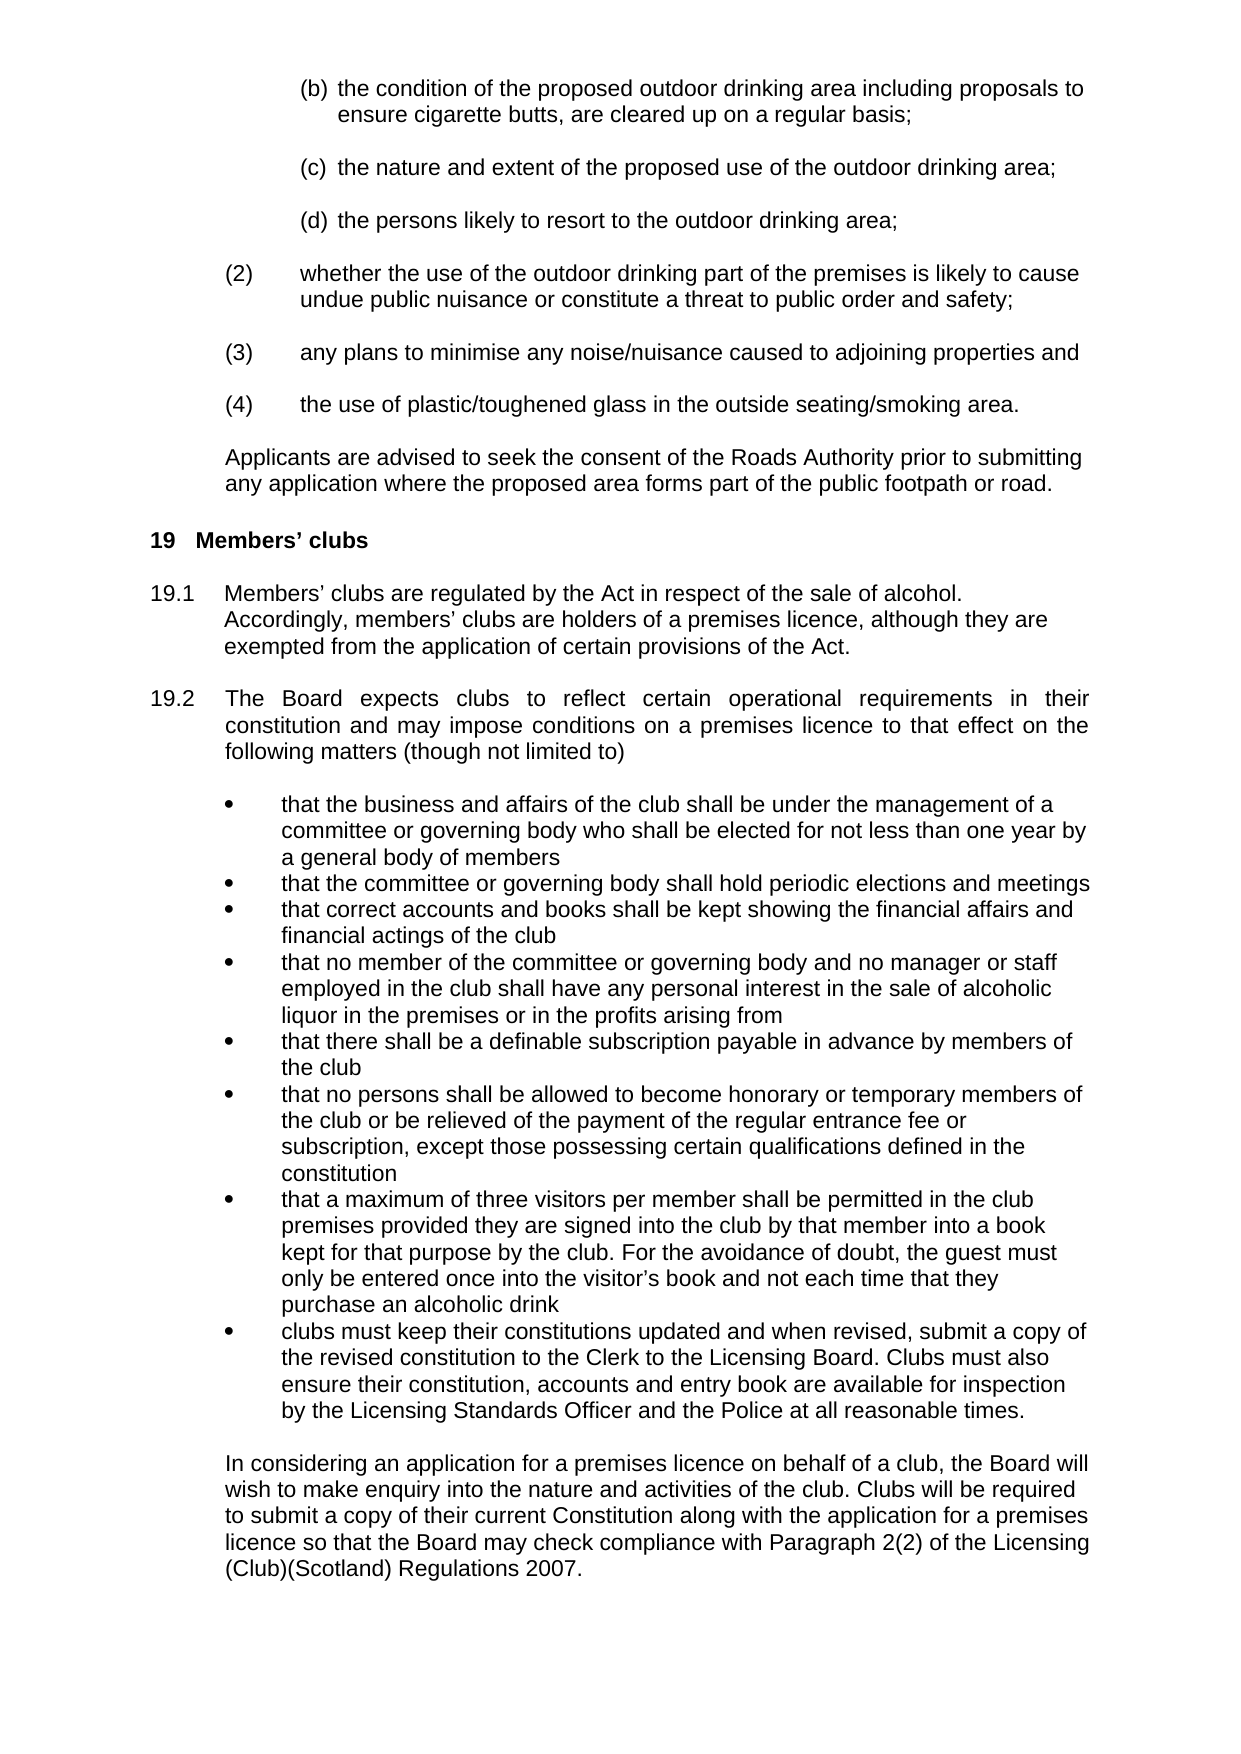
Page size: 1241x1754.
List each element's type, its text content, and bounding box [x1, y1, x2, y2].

text 19.2 The Board expects clubs to reflect certain operational requirements in their constitution and may impose conditions on a premises licence to that effect on the following matters (though not limited to) [150, 685, 1090, 764]
subtitle Members’ clubs [150, 527, 1090, 553]
list that there shall be a definable subscription payable in advance by members of the club [225, 1028, 1090, 1081]
text 19.1 Members’ clubs are regulated by the Act in respect of the sale of alcohol. Accordingly, members’ clubs are holders of a premises licence, although they are exempted from the application of certain provisions of the Act. [150, 580, 1090, 659]
text Applicants are advised to seek the consent of the Roads Authority prior to submitting any application where the proposed area forms part of the public footpath or road. [225, 444, 1090, 497]
list that no persons shall be allowed to become honorary or temporary members of the club or be relieved of the payment of the regular entrance fee or subscription, except those possessing certain qualifications defined in the constitution [225, 1081, 1090, 1186]
text In considering an application for a premises licence on behalf of a club, the Board will wish to make enquiry into the nature and activities of the club. Clubs will be required to submit a copy of their current Constitution along with the application for a premises licence so that the Board may check compliance with Paragraph 2(2) of the Licensing (Club)(Scotland) Regulations 2007. [225, 1449, 1090, 1581]
list the nature and extent of the proposed use of the outdoor drinking area; [300, 154, 1090, 180]
list that the committee or governing body shall hold periodic elections and meetings [225, 870, 1090, 896]
text (4) the use of plastic/toughened glass in the outside seating/smoking area. [225, 391, 1090, 418]
list that a maximum of three visitors per member shall be permitted in the club premises provided they are signed into the club by that member into a book kept for that purpose by the club. For the avoidance of doubt, the guest must only be entered once into the visitor’s book and not each time that they purchase an alcoholic drink [225, 1186, 1090, 1318]
list that the business and affairs of the club shall be under the management of a committee or governing body who shall be elected for not less than one year by a general body of members [225, 791, 1090, 870]
list any plans to minimise any noise/nuisance caused to adjoining properties and [225, 338, 1090, 365]
list the condition of the proposed outdoor drinking area including proposals to ensure cigarette butts, are cleared up on a regular basis; [300, 75, 1090, 128]
list the persons likely to resort to the outdoor drinking area; [300, 207, 1090, 233]
list whether the use of the outdoor drinking part of the premises is likely to cause undue public nuisance or constitute a threat to public order and safety; [225, 259, 1090, 312]
list clubs must keep their constitutions updated and when revised, submit a copy of the revised constitution to the Clerk to the Licensing Board. Clubs must also ensure their constitution, accounts and entry book are available for inspection by the Licensing Standards Officer and the Police at all reasonable times. [225, 1318, 1090, 1423]
list that no member of the committee or governing body and no manager or staff employed in the club shall have any personal interest in the sale of alcoholic liquor in the premises or in the profits arising from [225, 949, 1090, 1028]
list that correct accounts and books shall be kept showing the financial affairs and financial actings of the club [225, 896, 1090, 949]
